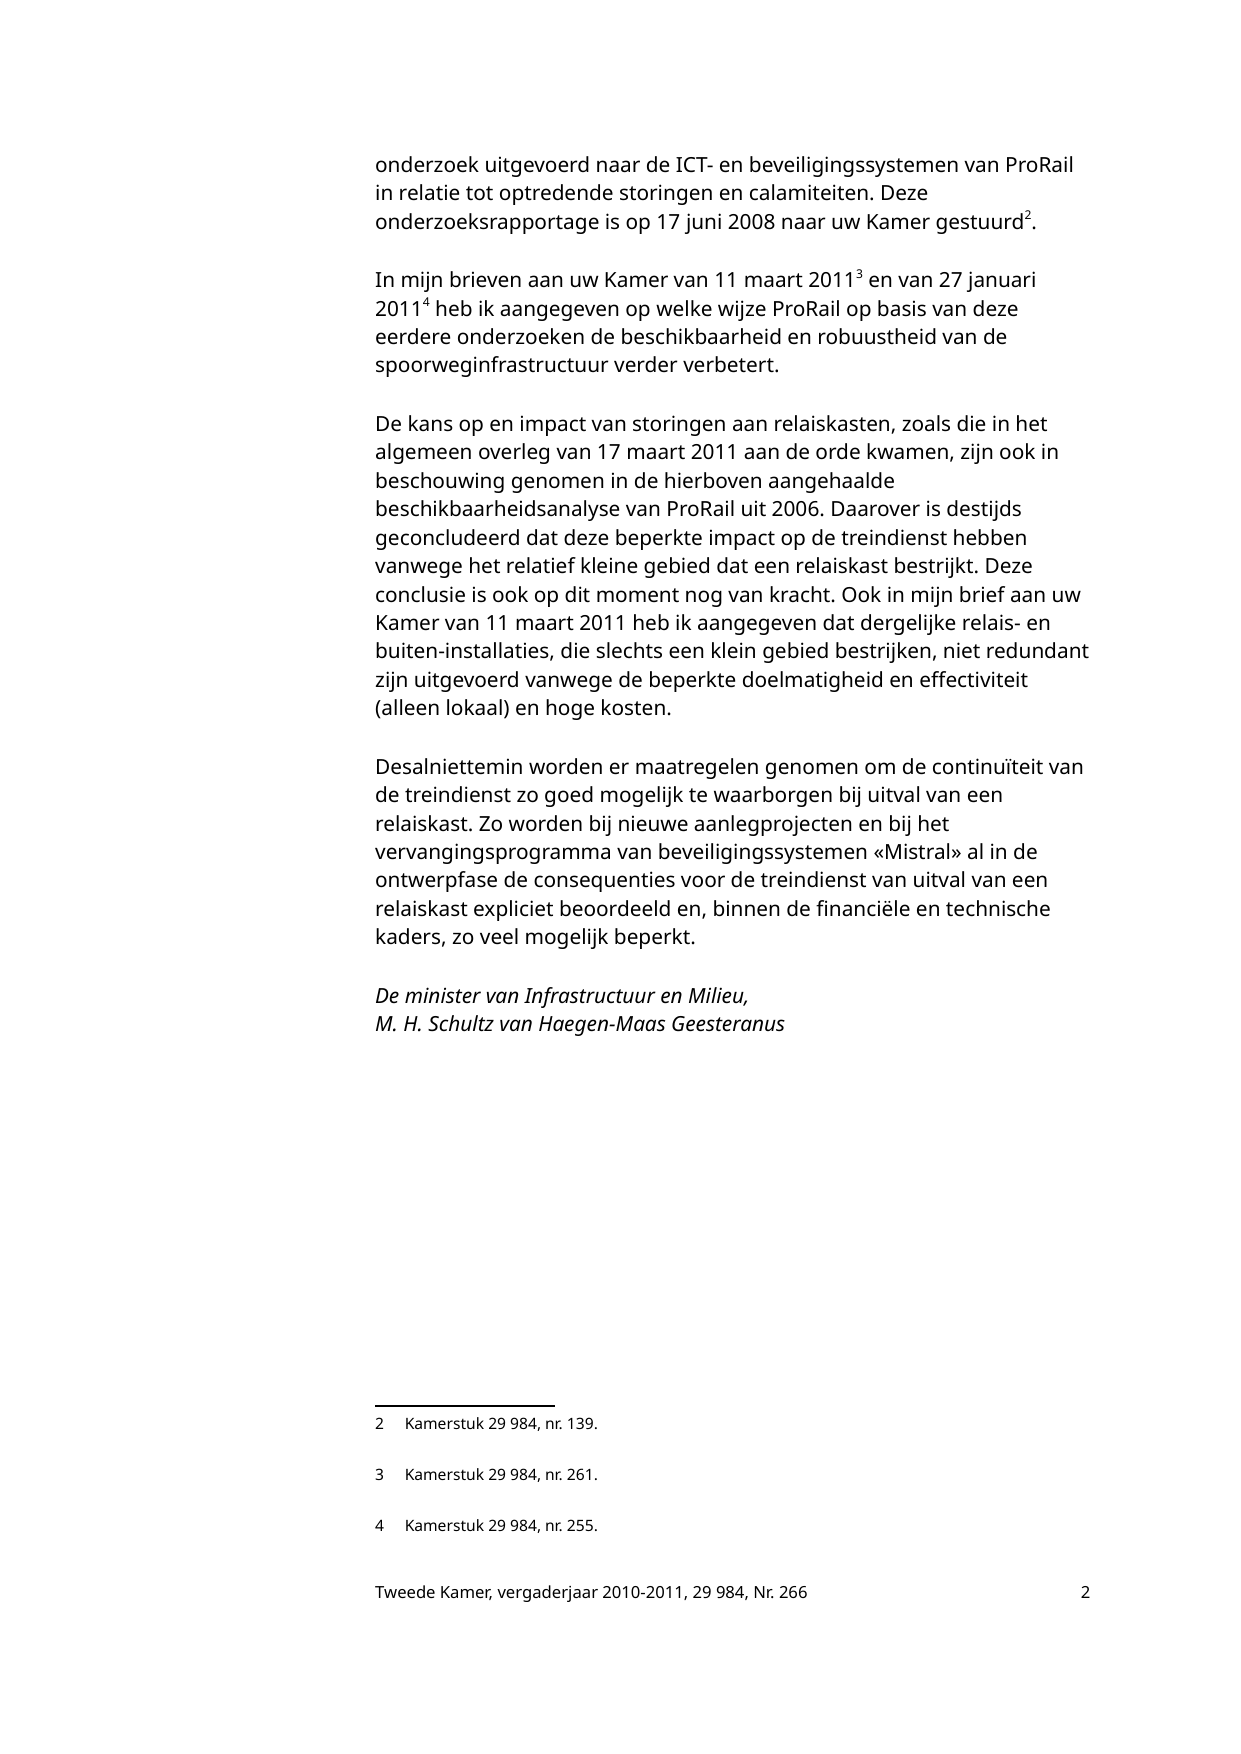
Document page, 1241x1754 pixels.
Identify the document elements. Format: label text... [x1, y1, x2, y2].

text Kamerstuk 29 984, nr. 139. [375, 1391, 1090, 1419]
text In mijn brieven aan uw Kamer van 11 maart 2011 en van 27 januari 2011 heb ik aangegeven op welke wijze ProRail op basis van deze eerdere onderzoeken de beschikbaarheid en robuustheid van de spoorweginfrastructuur verder verbetert. [375, 265, 1090, 379]
text Kamerstuk 29 984, nr. 261. [375, 1449, 1090, 1478]
text Kamerstuk 29 984, nr. 255. [375, 1508, 1090, 1536]
text Desalniettemin worden er maatregelen genomen om de continuïteit van de treindienst zo goed mogelijk te waarborgen bij uitval van een relaiskast. Zo worden bij nieuwe aanlegprojecten en bij het vervangingsprogramma van beveiligingssystemen «Mistral» al in de ontwerpfase de consequenties voor de treindienst van uitval van een relaiskast expliciet beoordeeld en, binnen de financiële en technische kaders, zo veel mogelijk beperkt. [375, 752, 1090, 951]
text De kans op en impact van storingen aan relaiskasten, zoals die in het algemeen overleg van 17 maart 2011 aan de orde kwamen, zijn ook in beschouwing genomen in de hierboven aangehaalde beschikbaarheidsanalyse van ProRail uit 2006. Daarover is destijds geconcludeerd dat deze beperkte impact op de treindienst hebben vanwege het relatief kleine gebied dat een relaiskast bestrijkt. Deze conclusie is ook op dit moment nog van kracht. Ook in mijn brief aan uw Kamer van 11 maart 2011 heb ik aangegeven dat dergelijke relais- en buiten-installaties, die slechts een klein gebied bestrijken, niet redundant zijn uitgevoerd vanwege de beperkte doelmatigheid en effectiviteit (alleen lokaal) en hoge kosten. [375, 409, 1090, 722]
text De minister van Infrastructuur en Milieu, [375, 981, 1090, 1009]
text onderzoek uitgevoerd naar de ICT- en beveiligingssystemen van ProRail in relatie tot optredende storingen en calamiteiten. Deze onderzoeksrapportage is op 17 juni 2008 naar uw Kamer gestuurd. [375, 150, 1090, 235]
text M. H. Schultz van Haegen-Maas Geesteranus [375, 1009, 1090, 1038]
